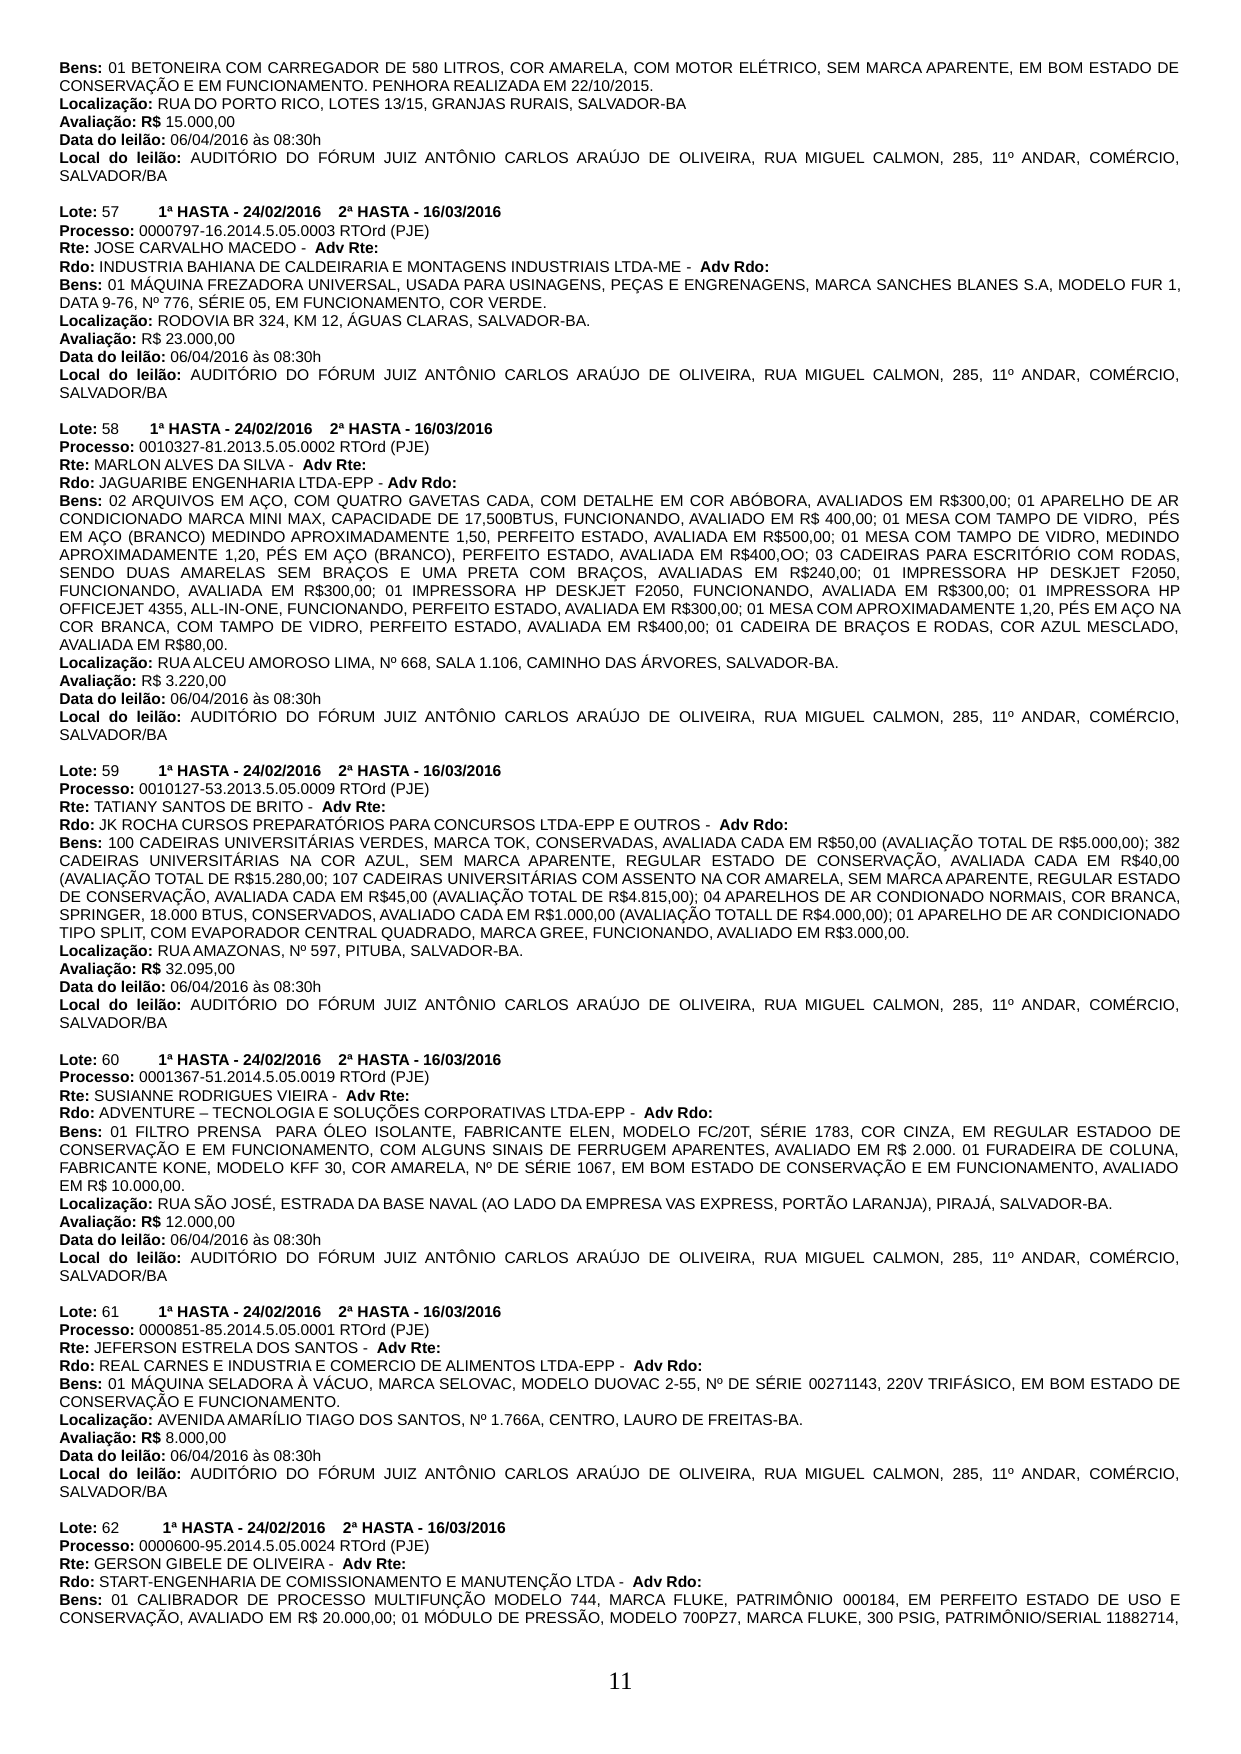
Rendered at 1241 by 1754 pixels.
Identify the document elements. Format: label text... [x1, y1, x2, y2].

text Avaliação: R$ 15.000,00 [59, 113, 1181, 131]
text Lote: 58 1ª HASTA - 24/02/2016 2ª HASTA - 16/03/2016 [59, 419, 1181, 437]
text Bens: 02 ARQUIVOS EM AÇO, COM QUATRO GAVETAS CADA, COM DETALHE EM COR ABÓBORA, AVALIADOS EM R$300,00; 01 APARELHO DE AR CONDICIONADO MARCA MINI MAX, CAPACIDADE DE 17,500BTUS, FUNCIONANDO, AVALIADO EM R$ 400,00; 01 MESA COM TAMPO DE VIDRO, PÉS EM AÇO (BRANCO) MEDINDO APROXIMADAMENTE 1,50, PERFEITO ESTADO, AVALIADA EM R$500,00; 01 MESA COM TAMPO DE VIDRO, MEDINDO APROXIMADAMENTE 1,20, PÉS EM AÇO (BRANCO), PERFEITO ESTADO, AVALIADA EM R$400,OO; 03 CADEIRAS PARA ESCRITÓRIO COM RODAS, SENDO DUAS AMARELAS SEM BRAÇOS E UMA PRETA COM BRAÇOS, AVALIADAS EM R$240,00; 01 IMPRESSORA HP DESKJET F2050, FUNCIONANDO, AVALIADA EM R$300,00; 01 IMPRESSORA HP DESKJET F2050, FUNCIONANDO, AVALIADA EM R$300,00; 01 IMPRESSORA HP OFFICEJET 4355, ALL-IN-ONE, FUNCIONANDO, PERFEITO ESTADO, AVALIADA EM R$300,00; 01 MESA COM APROXIMADAMENTE 1,20, PÉS EM AÇO NA COR BRANCA, COM TAMPO DE VIDRO, PERFEITO ESTADO, AVALIADA EM R$400,00; 01 CADEIRA DE BRAÇOS E RODAS, COR AZUL MESCLADO, AVALIADA EM R$80,00. [59, 492, 1181, 654]
text Local do leilão: AUDITÓRIO DO FÓRUM JUIZ ANTÔNIO CARLOS ARAÚJO DE OLIVEIRA, RUA MIGUEL CALMON, 285, 11º ANDAR, COMÉRCIO, SALVADOR/BA [59, 1248, 1181, 1284]
text Rte: JEFERSON ESTRELA DOS SANTOS - Adv Rte: [59, 1338, 1181, 1357]
text Avaliação: R$ 8.000,00 [59, 1429, 1181, 1447]
text Localização: RUA ALCEU AMOROSO LIMA, Nº 668, SALA 1.106, CAMINHO DAS ÁRVORES, SALVADOR-BA. [59, 654, 1181, 672]
text Rte: MARLON ALVES DA SILVA - Adv Rte: [59, 456, 1181, 473]
text Bens: 01 BETONEIRA COM CARREGADOR DE 580 LITROS, COR AMARELA, COM MOTOR ELÉTRICO, SEM MARCA APARENTE, EM BOM ESTADO DE CONSERVAÇÃO E EM FUNCIONAMENTO. PENHORA REALIZADA EM 22/10/2015. [59, 59, 1181, 95]
text Localização: RUA AMAZONAS, Nº 597, PITUBA, SALVADOR-BA. [59, 942, 1181, 960]
text Local do leilão: AUDITÓRIO DO FÓRUM JUIZ ANTÔNIO CARLOS ARAÚJO DE OLIVEIRA, RUA MIGUEL CALMON, 285, 11º ANDAR, COMÉRCIO, SALVADOR/BA [59, 149, 1181, 185]
text Rdo: REAL CARNES E INDUSTRIA E COMERCIO DE ALIMENTOS LTDA-EPP - Adv Rdo: [59, 1357, 1181, 1374]
text Local do leilão: AUDITÓRIO DO FÓRUM JUIZ ANTÔNIO CARLOS ARAÚJO DE OLIVEIRA, RUA MIGUEL CALMON, 285, 11º ANDAR, COMÉRCIO, SALVADOR/BA [59, 708, 1181, 744]
text Processo: 0000797-16.2014.5.05.0003 RTOrd (PJE) [59, 221, 1181, 239]
text Bens: 01 FILTRO PRENSA PARA ÓLEO ISOLANTE, FABRICANTE ELEN, MODELO FC/20T, SÉRIE 1783, COR CINZA, EM REGULAR ESTADOO DE CONSERVAÇÃO E EM FUNCIONAMENTO, COM ALGUNS SINAIS DE FERRUGEM APARENTES, AVALIADO EM R$ 2.000. 01 FURADEIRA DE COLUNA, FABRICANTE KONE, MODELO KFF 30, COR AMARELA, Nº DE SÉRIE 1067, EM BOM ESTADO DE CONSERVAÇÃO E EM FUNCIONAMENTO, AVALIADO EM R$ 10.000,00. [59, 1122, 1181, 1194]
text Bens: 100 CADEIRAS UNIVERSITÁRIAS VERDES, MARCA TOK, CONSERVADAS, AVALIADA CADA EM R$50,00 (AVALIAÇÃO TOTAL DE R$5.000,00); 382 CADEIRAS UNIVERSITÁRIAS NA COR AZUL, SEM MARCA APARENTE, REGULAR ESTADO DE CONSERVAÇÃO, AVALIADA CADA EM R$40,00 (AVALIAÇÃO TOTAL DE R$15.280,00; 107 CADEIRAS UNIVERSITÁRIAS COM ASSENTO NA COR AMARELA, SEM MARCA APARENTE, REGULAR ESTADO DE CONSERVAÇÃO, AVALIADA CADA EM R$45,00 (AVALIAÇÃO TOTAL DE R$4.815,00); 04 APARELHOS DE AR CONDIONADO NORMAIS, COR BRANCA, SPRINGER, 18.000 BTUS, CONSERVADOS, AVALIADO CADA EM R$1.000,00 (AVALIAÇÃO TOTALL DE R$4.000,00); 01 APARELHO DE AR CONDICIONADO TIPO SPLIT, COM EVAPORADOR CENTRAL QUADRADO, MARCA GREE, FUNCIONANDO, AVALIADO EM R$3.000,00. [59, 834, 1181, 942]
text Data do leilão: 06/04/2016 às 08:30h [59, 1230, 1181, 1248]
text Rte: JOSE CARVALHO MACEDO - Adv Rte: [59, 239, 1181, 257]
text Localização: AVENIDA AMARÍLIO TIAGO DOS SANTOS, Nº 1.766A, CENTRO, LAURO DE FREITAS-BA. [59, 1411, 1181, 1429]
text Localização: RODOVIA BR 324, KM 12, ÁGUAS CLARAS, SALVADOR-BA. [59, 311, 1181, 329]
text Rdo: ADVENTURE – TECNOLOGIA E SOLUÇÕES CORPORATIVAS LTDA-EPP - Adv Rdo: [59, 1104, 1181, 1122]
text Data do leilão: 06/04/2016 às 08:30h [59, 978, 1181, 996]
text Lote: 61 1ª HASTA - 24/02/2016 2ª HASTA - 16/03/2016 [59, 1302, 1181, 1321]
text Bens: 01 CALIBRADOR DE PROCESSO MULTIFUNÇÃO MODELO 744, MARCA FLUKE, PATRIMÔNIO 000184, EM PERFEITO ESTADO DE USO E CONSERVAÇÃO, AVALIADO EM R$ 20.000,00; 01 MÓDULO DE PRESSÃO, MODELO 700PZ7, MARCA FLUKE, 300 PSIG, PATRIMÔNIO/SERIAL 11882714, [59, 1591, 1181, 1627]
text Data do leilão: 06/04/2016 às 08:30h [59, 131, 1181, 149]
text Rdo: JK ROCHA CURSOS PREPARATÓRIOS PARA CONCURSOS LTDA-EPP E OUTROS - Adv Rdo: [59, 816, 1181, 834]
text Processo: 0010327-81.2013.5.05.0002 RTOrd (PJE) [59, 437, 1181, 456]
text Processo: 0000851-85.2014.5.05.0001 RTOrd (PJE) [59, 1321, 1181, 1338]
text Data do leilão: 06/04/2016 às 08:30h [59, 347, 1181, 365]
text Localização: RUA DO PORTO RICO, LOTES 13/15, GRANJAS RURAIS, SALVADOR-BA [59, 95, 1181, 113]
text Processo: 0010127-53.2013.5.05.0009 RTOrd (PJE) [59, 780, 1181, 798]
text Localização: RUA SÃO JOSÉ, ESTRADA DA BASE NAVAL (AO LADO DA EMPRESA VAS EXPRESS, PORTÃO LARANJA), PIRAJÁ, SALVADOR-BA. [59, 1194, 1181, 1212]
text Rte: GERSON GIBELE DE OLIVEIRA - Adv Rte: [59, 1555, 1181, 1573]
text Rdo: START-ENGENHARIA DE COMISSIONAMENTO E MANUTENÇÃO LTDA - Adv Rdo: [59, 1573, 1181, 1591]
text Lote: 57 1ª HASTA - 24/02/2016 2ª HASTA - 16/03/2016 [59, 203, 1181, 221]
text Lote: 60 1ª HASTA - 24/02/2016 2ª HASTA - 16/03/2016 [59, 1050, 1181, 1068]
text Avaliação: R$ 32.095,00 [59, 960, 1181, 978]
text Avaliação: R$ 23.000,00 [59, 329, 1181, 347]
text Rte: SUSIANNE RODRIGUES VIEIRA - Adv Rte: [59, 1086, 1181, 1104]
text Lote: 62 1ª HASTA - 24/02/2016 2ª HASTA - 16/03/2016 [59, 1519, 1181, 1537]
text Avaliação: R$ 12.000,00 [59, 1212, 1181, 1230]
text Bens: 01 MÁQUINA SELADORA À VÁCUO, MARCA SELOVAC, MODELO DUOVAC 2-55, Nº DE SÉRIE 00271143, 220V TRIFÁSICO, EM BOM ESTADO DE CONSERVAÇÃO E FUNCIONAMENTO. [59, 1374, 1181, 1411]
text Local do leilão: AUDITÓRIO DO FÓRUM JUIZ ANTÔNIO CARLOS ARAÚJO DE OLIVEIRA, RUA MIGUEL CALMON, 285, 11º ANDAR, COMÉRCIO, SALVADOR/BA [59, 996, 1181, 1032]
text Data do leilão: 06/04/2016 às 08:30h [59, 1447, 1181, 1465]
text Bens: 01 MÁQUINA FREZADORA UNIVERSAL, USADA PARA USINAGENS, PEÇAS E ENGRENAGENS, MARCA SANCHES BLANES S.A, MODELO FUR 1, DATA 9-76, Nº 776, SÉRIE 05, EM FUNCIONAMENTO, COR VERDE. [59, 275, 1181, 311]
text Processo: 0001367-51.2014.5.05.0019 RTOrd (PJE) [59, 1068, 1181, 1086]
text Processo: 0000600-95.2014.5.05.0024 RTOrd (PJE) [59, 1537, 1181, 1555]
text Avaliação: R$ 3.220,00 [59, 672, 1181, 690]
text Local do leilão: AUDITÓRIO DO FÓRUM JUIZ ANTÔNIO CARLOS ARAÚJO DE OLIVEIRA, RUA MIGUEL CALMON, 285, 11º ANDAR, COMÉRCIO, SALVADOR/BA [59, 365, 1181, 401]
text Rte: TATIANY SANTOS DE BRITO - Adv Rte: [59, 798, 1181, 816]
text Rdo: JAGUARIBE ENGENHARIA LTDA-EPP - Adv Rdo: [59, 473, 1181, 492]
text Data do leilão: 06/04/2016 às 08:30h [59, 690, 1181, 708]
text Rdo: INDUSTRIA BAHIANA DE CALDEIRARIA E MONTAGENS INDUSTRIAIS LTDA-ME - Adv Rdo: [59, 257, 1181, 275]
text Lote: 59 1ª HASTA - 24/02/2016 2ª HASTA - 16/03/2016 [59, 762, 1181, 780]
text Local do leilão: AUDITÓRIO DO FÓRUM JUIZ ANTÔNIO CARLOS ARAÚJO DE OLIVEIRA, RUA MIGUEL CALMON, 285, 11º ANDAR, COMÉRCIO, SALVADOR/BA [59, 1465, 1181, 1501]
